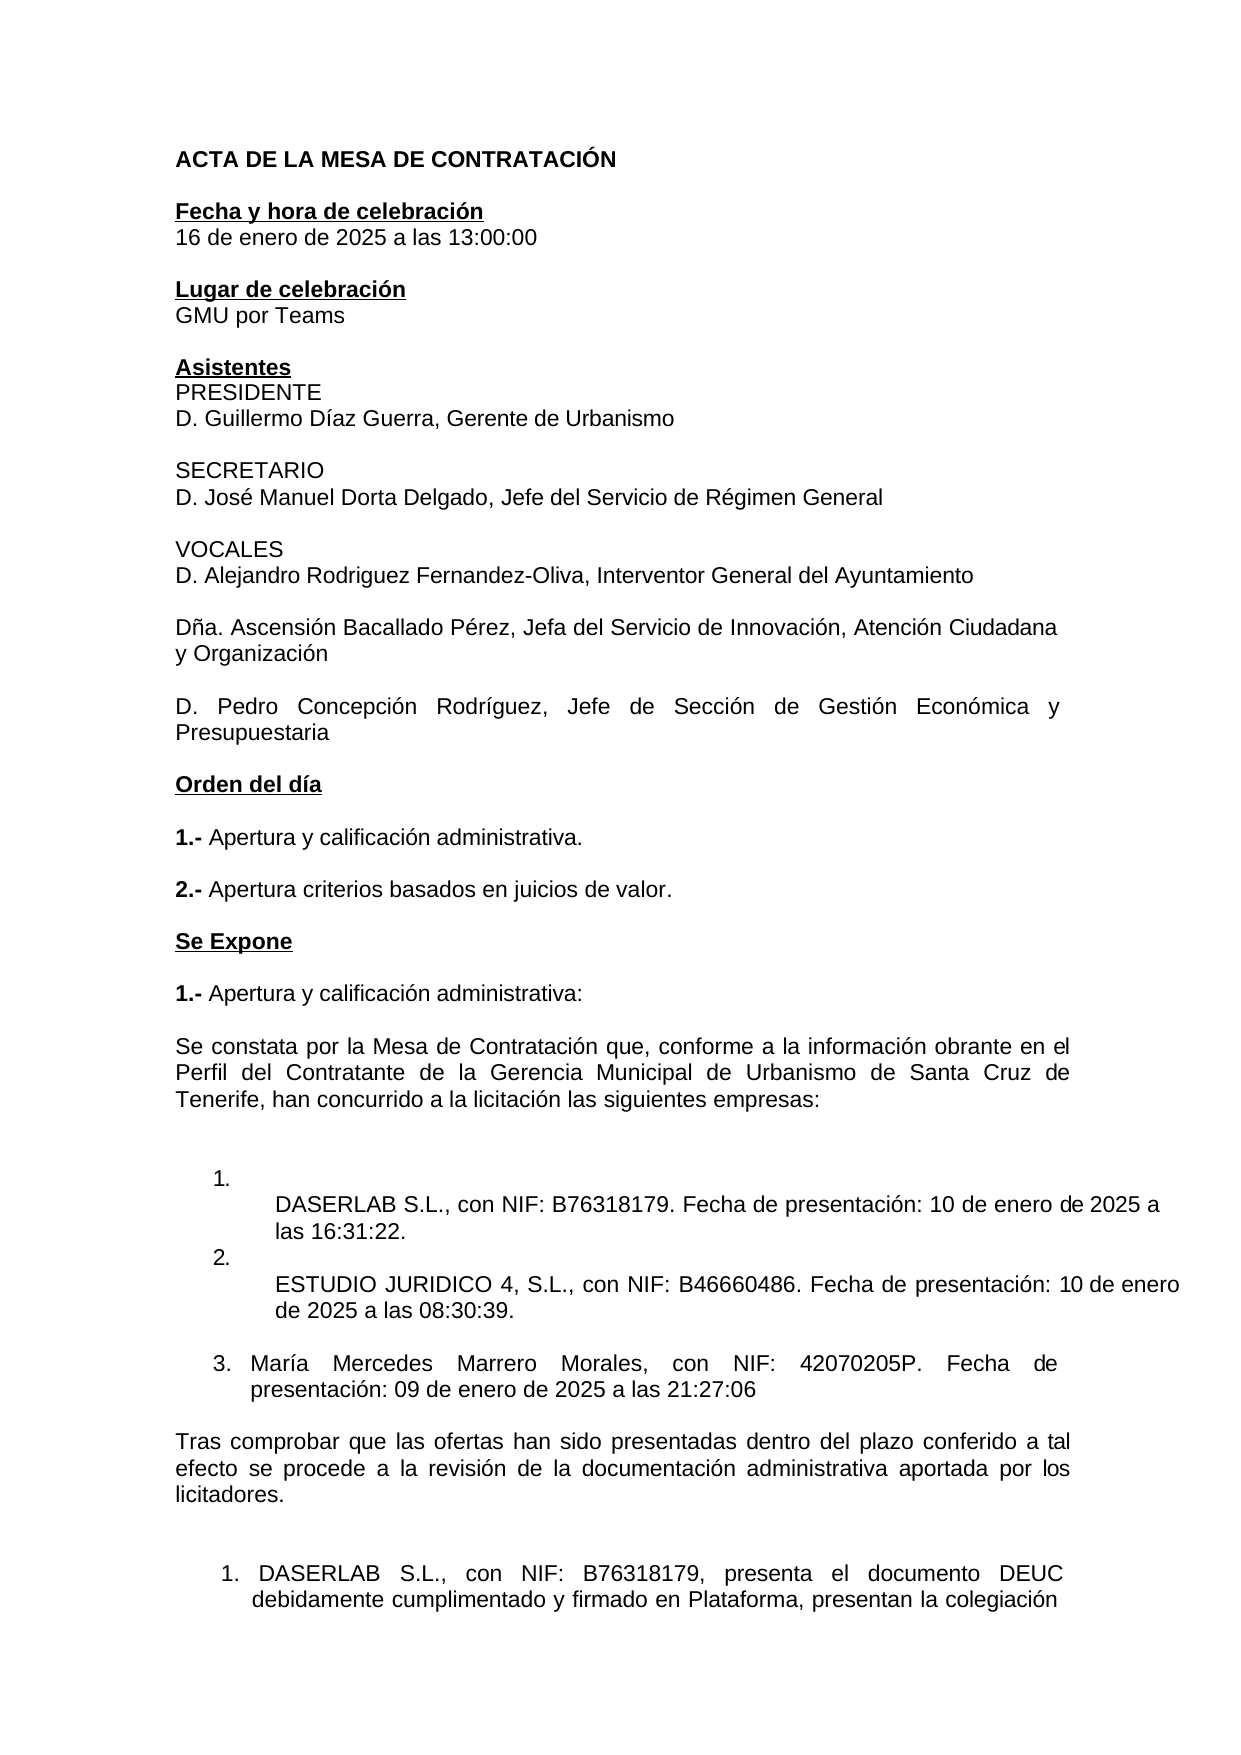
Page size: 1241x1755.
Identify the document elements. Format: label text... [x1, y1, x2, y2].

text D. Alejandro Rodriguez Fernandez-Oliva, Interventor General del Ayuntamiento [175, 563, 1188, 588]
text VOCALES [175, 537, 1188, 562]
text PRESIDENTE [175, 380, 1188, 406]
text 3. María Mercedes Marrero Morales, con NIF: 42070205P. Fecha de [213, 1351, 1188, 1376]
text Se constata por la Mesa de Contratación que, conforme a la información obrante en el Perfil del Contratante de la Gerencia Municipal de Urbanismo de Santa Cruz de Tenerife, han concurrido a la licitación las siguientes empresas: [175, 1033, 1072, 1112]
text Tras comprobar que las ofertas han sido presentadas dentro del plazo conferido a tal efecto se procede a la revisión de la documentación administrativa aportada por los licitadores. [175, 1428, 1072, 1508]
text 1.- Apertura y calificación administrativa: [175, 981, 1188, 1007]
text 1. DASERLAB S.L., con NIF: B76318179, presenta el documento DEUC debidamente cumplimentado y firmado en Plataforma, presentan la colegiación [204, 1561, 1063, 1613]
text ESTUDIO JURIDICO 4, S.L., con NIF: B46660486. Fecha de presentación: 10 de enero de 2025 a las 08:30:39. [275, 1271, 1192, 1324]
text D. Pedro Concepción Rodríguez, Jefe de Sección de Gestión Económica y Presupuestaria [175, 694, 1072, 746]
text Asistentes [175, 355, 1188, 380]
text 16 de enero de 2025 a las 13:00:00 [175, 225, 1188, 251]
text Fecha y hora de celebración [175, 199, 1188, 225]
text Orden del día [175, 772, 1188, 798]
text 1. [213, 1166, 261, 1191]
text ACTA DE LA MESA DE CONTRATACIÓN [175, 147, 1188, 173]
text 2.- Apertura criterios basados en juicios de valor. [175, 877, 1188, 903]
text DASERLAB S.L., con NIF: B76318179. Fecha de presentación: 10 de enero de 2025 a las 16:31:22. [275, 1191, 1192, 1244]
text 2. [213, 1245, 261, 1270]
text Lugar de celebración GMU por Teams [175, 276, 689, 329]
text SECRETARIO [175, 458, 1188, 484]
text D. Guillermo Díaz Guerra, Gerente de Urbanismo [175, 406, 1188, 432]
text D. José Manuel Dorta Delgado, Jefe del Servicio de Régimen General [175, 484, 1188, 510]
text Se Expone [175, 929, 1188, 955]
text Dña. Ascensión Bacallado Pérez, Jefa del Servicio de Innovación, Atención Ciudadana y Organización [175, 615, 1072, 667]
text presentación: 09 de enero de 2025 a las 21:27:06 [250, 1377, 1188, 1403]
text 1.- Apertura y calificación administrativa. [175, 824, 1188, 850]
